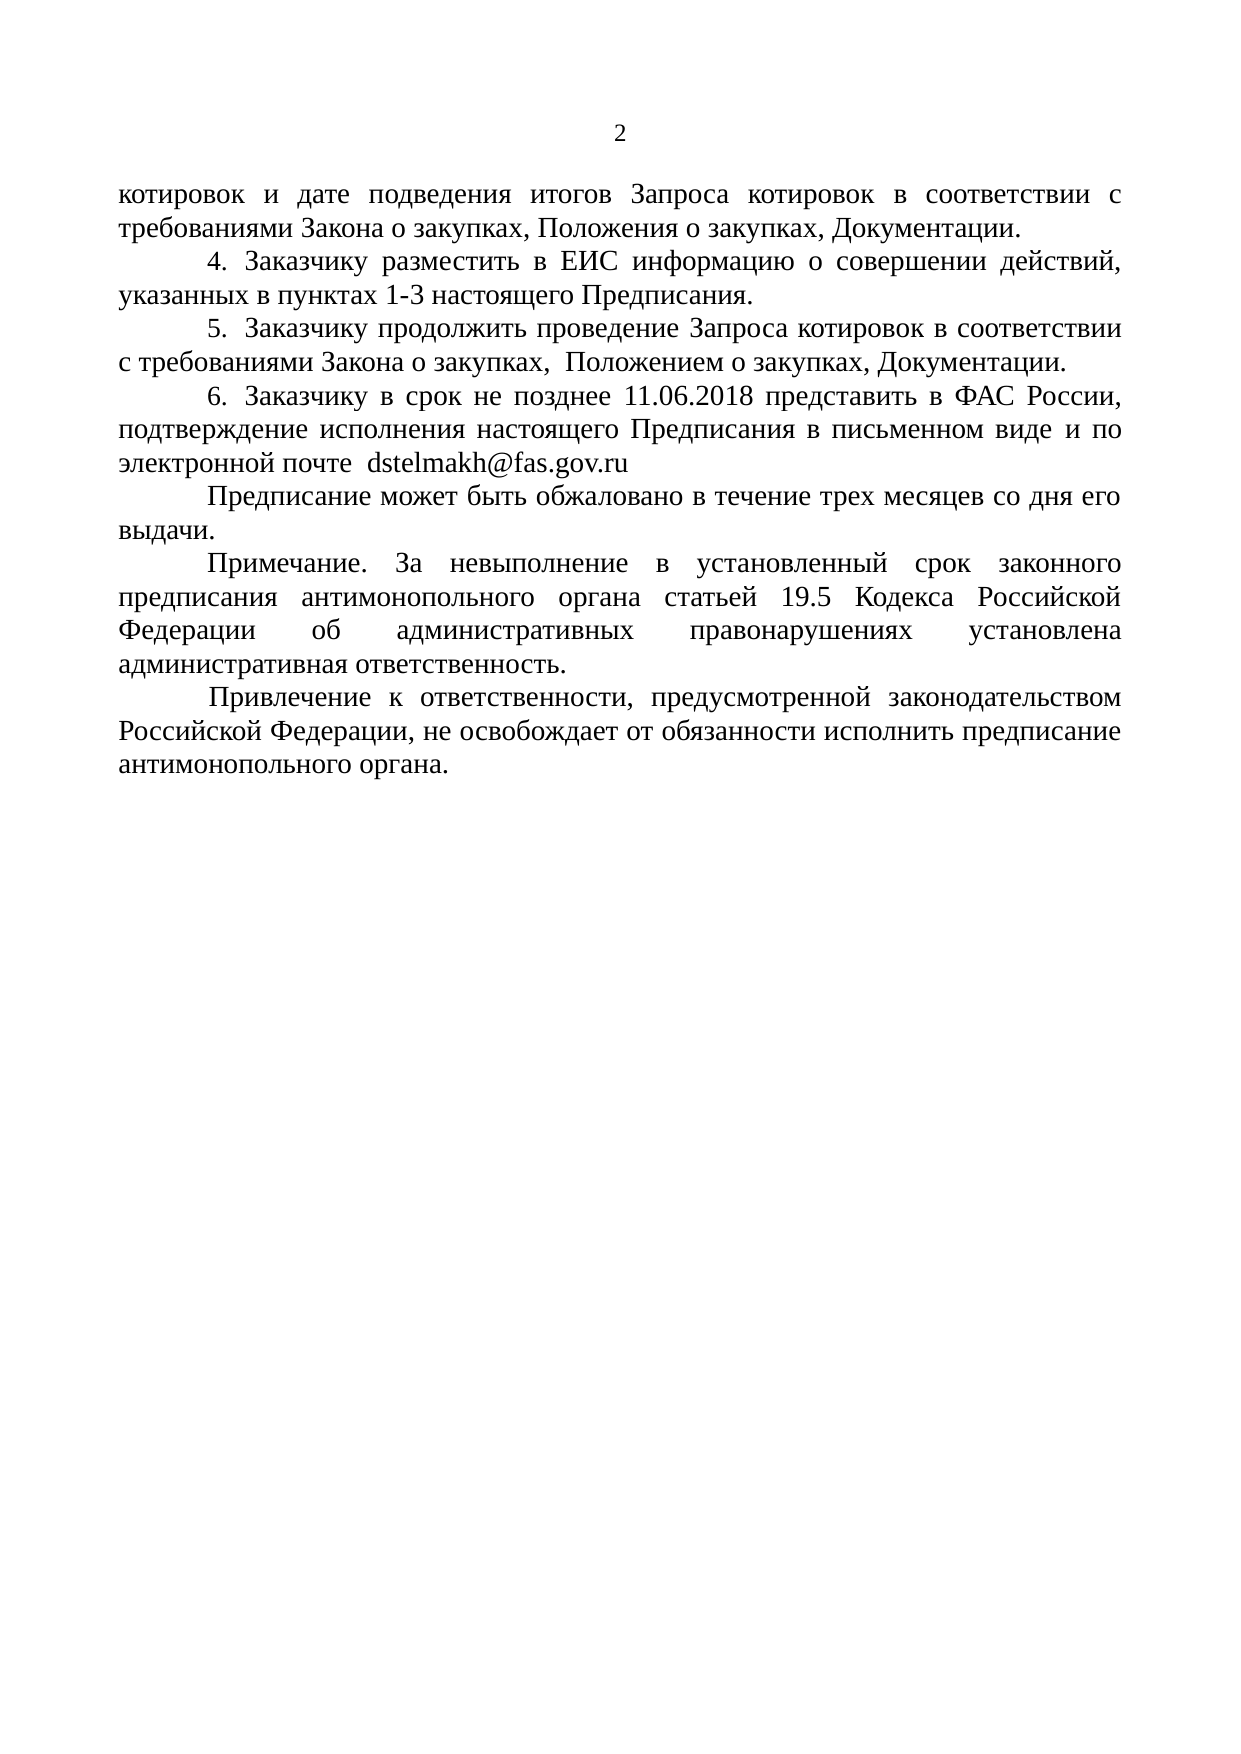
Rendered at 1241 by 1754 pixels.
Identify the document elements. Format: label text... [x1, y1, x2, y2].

text Привлечение к ответственности, предусмотренной законодательством Российской Федерации, не освобождает от обязанности исполнить предписание антимонопольного органа. [118, 679, 1122, 780]
list Заказчику продолжить проведение Запроса котировок в соответствии с требованиями Закона о закупках, Положением о закупках, Документации. [118, 311, 1122, 378]
list Заказчику разместить в ЕИС информацию о совершении действий, указанных в пунктах 1-3 настоящего Предписания. [118, 243, 1122, 311]
list Заказчику в срок не позднее 11.06.2018 представить в ФАС России, подтверждение исполнения настоящего Предписания в письменном виде и по электронной почте dstelmakh@fas.gov.ru [118, 378, 1122, 478]
text Примечание. За невыполнение в установленный срок законного предписания антимонопольного органа статьей 19.5 Кодекса Российской Федерации об административных правонарушениях установлена административная ответственность. [118, 545, 1122, 679]
list котировок и дате подведения итогов Запроса котировок в соответствии с требованиями Закона о закупках, Положения о закупках, Документации. [118, 176, 1122, 243]
text Предписание может быть обжаловано в течение трех месяцев со дня его выдачи. [118, 478, 1122, 545]
